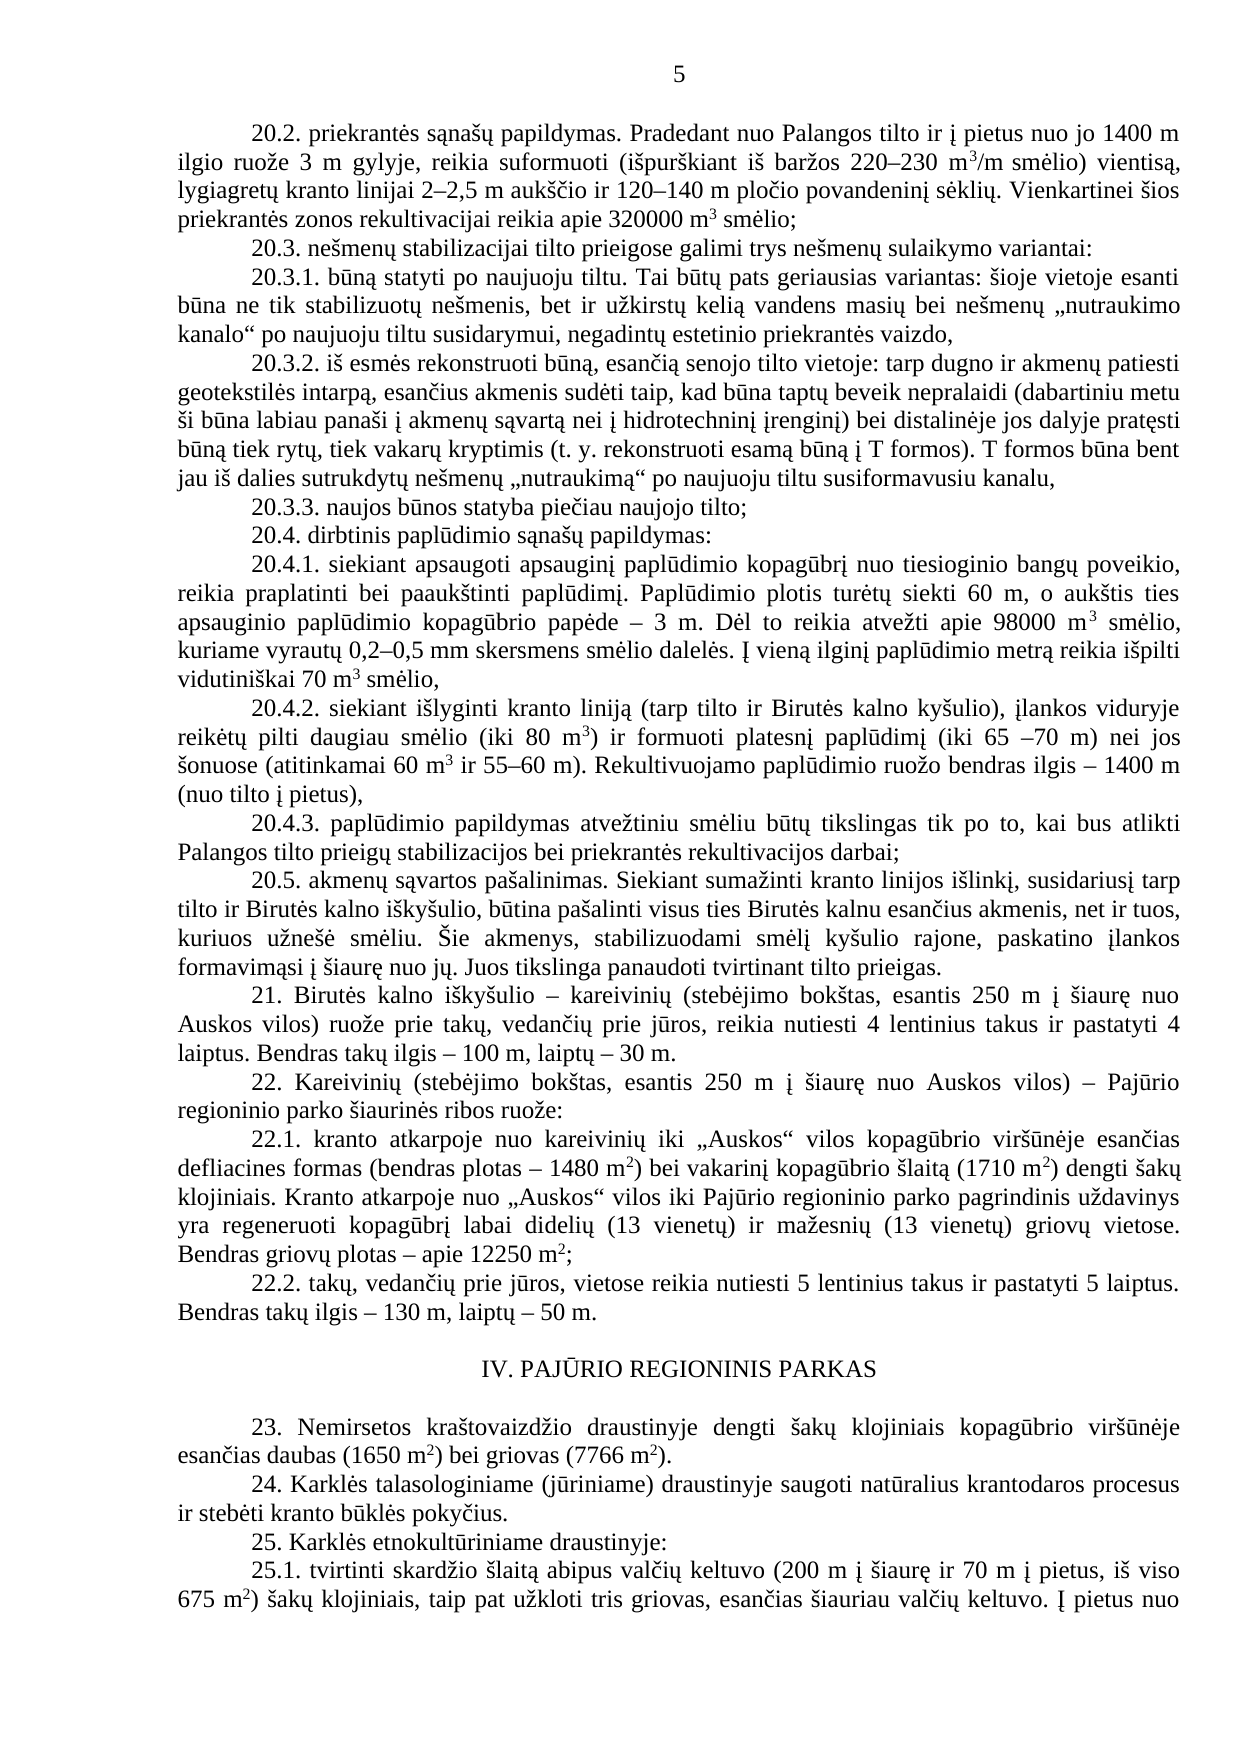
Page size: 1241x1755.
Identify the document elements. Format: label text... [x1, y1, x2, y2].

text 21. Birutės kalno iškyšulio – kareivinių (stebėjimo bokštas, esantis 250 m į šiaurę nuo Auskos vilos) ruože prie takų, vedančių prie jūros, reikia nutiesti 4 lentinius takus ir pastatyti 4 laiptus. Bendras takų ilgis – 100 m, laiptų – 30 m. [177, 981, 1181, 1067]
text 22.2. takų, vedančių prie jūros, vietose reikia nutiesti 5 lentinius takus ir pastatyti 5 laiptus. Bendras takų ilgis – 130 m, laiptų – 50 m. [177, 1268, 1181, 1326]
text 20.2. priekrantės sąnašų papildymas. Pradedant nuo Palangos tilto ir į pietus nuo jo 1400 m ilgio ruože 3 m gylyje, reikia suformuoti (išpurškiant iš baržos 220–230 m3/m smėlio) vientisą, lygiagretų kranto linijai 2–2,5 m aukščio ir 120–140 m pločio povandeninį sėklių. Vienkartinei šios priekrantės zonos rekultivacijai reikia apie 320000 m3 smėlio; [177, 118, 1181, 233]
text 20.3. nešmenų stabilizacijai tilto prieigose galimi trys nešmenų sulaikymo variantai: [177, 233, 1181, 262]
text 24. Karklės talasologiniame (jūriniame) draustinyje saugoti natūralius krantodaros procesus ir stebėti kranto būklės pokyčius. [177, 1469, 1181, 1527]
text 22.1. kranto atkarpoje nuo kareivinių iki „Auskos“ vilos kopagūbrio viršūnėje esančias defliacines formas (bendras plotas – 1480 m2) bei vakarinį kopagūbrio šlaitą (1710 m2) dengti šakų klojiniais. Kranto atkarpoje nuo „Auskos“ vilos iki Pajūrio regioninio parko pagrindinis uždavinys yra regeneruoti kopagūbrį labai didelių (13 vienetų) ir mažesnių (13 vienetų) griovų vietose. Bendras griovų plotas – apie 12250 m2; [177, 1124, 1181, 1268]
text 25. Karklės etnokultūriniame draustinyje: [177, 1527, 1181, 1556]
text IV. PAJŪRIO REGIONINIS PARKAS [177, 1354, 1181, 1383]
text 20.3.3. naujos būnos statyba piečiau naujojo tilto; [177, 492, 1181, 521]
text 20.3.2. iš esmės rekonstruoti būną, esančią senojo tilto vietoje: tarp dugno ir akmenų patiesti geotekstilės intarpą, esančius akmenis sudėti taip, kad būna taptų beveik nepralaidi (dabartiniu metu ši būna labiau panaši į akmenų sąvartą nei į hidrotechninį įrenginį) bei distalinėje jos dalyje pratęsti būną tiek rytų, tiek vakarų kryptimis (t. y. rekonstruoti esamą būną į T formos). T formos būna bent jau iš dalies sutrukdytų nešmenų „nutraukimą“ po naujuoju tiltu susiformavusiu kanalu, [177, 348, 1181, 492]
text 22. Kareivinių (stebėjimo bokštas, esantis 250 m į šiaurę nuo Auskos vilos) – Pajūrio regioninio parko šiaurinės ribos ruože: [177, 1067, 1181, 1124]
text 20.5. akmenų sąvartos pašalinimas. Siekiant sumažinti kranto linijos išlinkį, susidariusį tarp tilto ir Birutės kalno iškyšulio, būtina pašalinti visus ties Birutės kalnu esančius akmenis, net ir tuos, kuriuos užnešė smėliu. Šie akmenys, stabilizuodami smėlį kyšulio rajone, paskatino įlankos formavimąsi į šiaurę nuo jų. Juos tikslinga panaudoti tvirtinant tilto prieigas. [177, 866, 1181, 981]
text 20.4.1. siekiant apsaugoti apsauginį paplūdimio kopagūbrį nuo tiesioginio bangų poveikio, reikia praplatinti bei paaukštinti paplūdimį. Paplūdimio plotis turėtų siekti 60 m, o aukštis ties apsauginio paplūdimio kopagūbrio papėde – 3 m. Dėl to reikia atvežti apie 98000 m3 smėlio, kuriame vyrautų 0,2–0,5 mm skersmens smėlio dalelės. Į vieną ilginį paplūdimio metrą reikia išpilti vidutiniškai 70 m3 smėlio, [177, 549, 1181, 693]
text 23. Nemirsetos kraštovaizdžio draustinyje dengti šakų klojiniais kopagūbrio viršūnėje esančias daubas (1650 m2) bei griovas (7766 m2). [177, 1412, 1181, 1469]
text 20.3.1. būną statyti po naujuoju tiltu. Tai būtų pats geriausias variantas: šioje vietoje esanti būna ne tik stabilizuotų nešmenis, bet ir užkirstų kelią vandens masių bei nešmenų „nutraukimo kanalo“ po naujuoju tiltu susidarymui, negadintų estetinio priekrantės vaizdo, [177, 262, 1181, 348]
text 20.4. dirbtinis paplūdimio sąnašų papildymas: [177, 521, 1181, 549]
text 20.4.3. paplūdimio papildymas atvežtiniu smėliu būtų tikslingas tik po to, kai bus atlikti Palangos tilto prieigų stabilizacijos bei priekrantės rekultivacijos darbai; [177, 808, 1181, 866]
text 25.1. tvirtinti skardžio šlaitą abipus valčių keltuvo (200 m į šiaurę ir 70 m į pietus, iš viso 675 m2) šakų klojiniais, taip pat užkloti tris griovas, esančias šiauriau valčių keltuvo. Į pietus nuo [177, 1556, 1181, 1613]
text 20.4.2. siekiant išlyginti kranto liniją (tarp tilto ir Birutės kalno kyšulio), įlankos viduryje reikėtų pilti daugiau smėlio (iki 80 m3) ir formuoti platesnį paplūdimį (iki 65 –70 m) nei jos šonuose (atitinkamai 60 m3 ir 55–60 m). Rekultivuojamo paplūdimio ruožo bendras ilgis – 1400 m (nuo tilto į pietus), [177, 693, 1181, 808]
